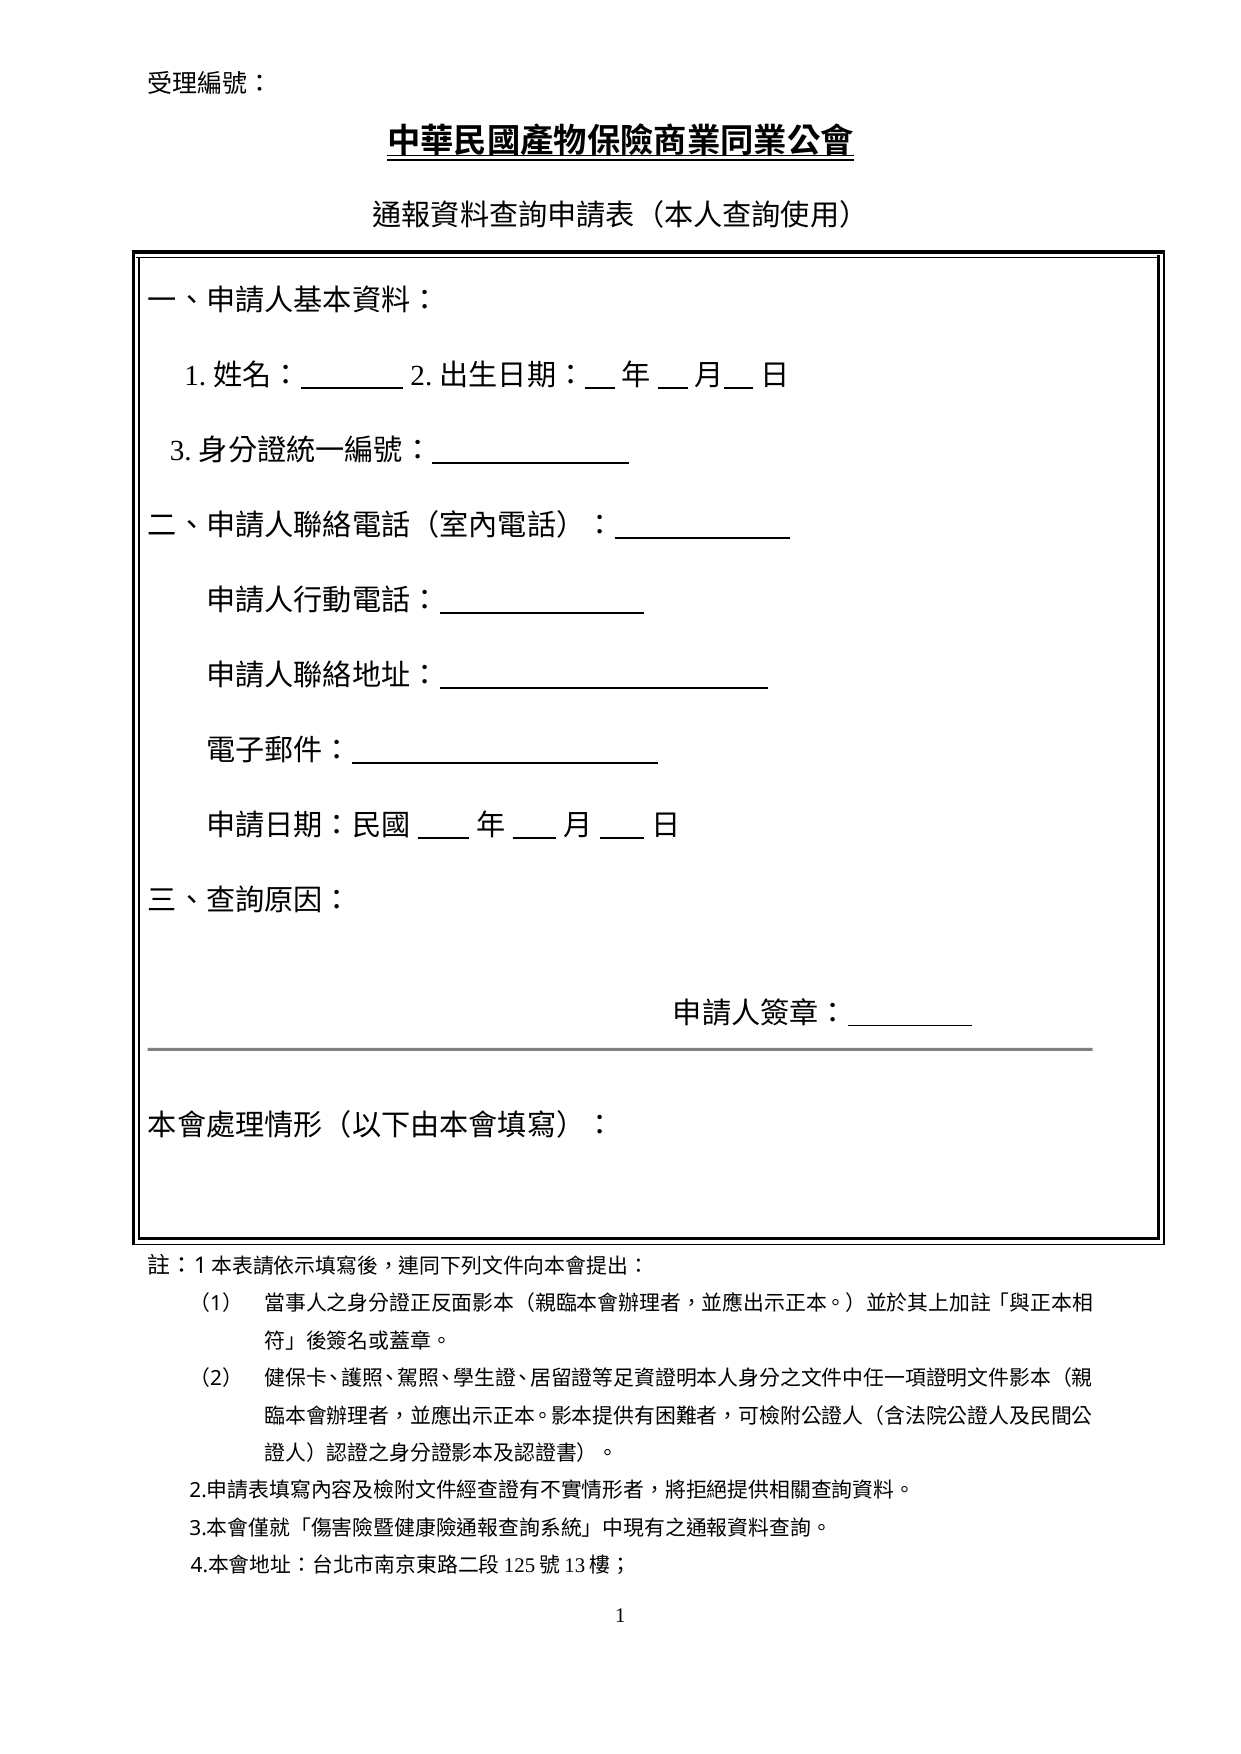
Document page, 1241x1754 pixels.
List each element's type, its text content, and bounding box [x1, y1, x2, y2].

text 2.申請表填寫內容及檢附文件經查證有不實情形者，將拒絕提供相關查詢資料。 [189, 1470, 1092, 1508]
text 二、申請人聯絡電話（室內電話）： [148, 485, 1092, 560]
text 通報資料查詢申請表（本人查詢使用） [148, 175, 1092, 250]
text 申請日期：民國 年 月 日 [148, 785, 1092, 860]
text 3. 身分證統一編號： [148, 410, 1092, 485]
text 申請人簽章： [148, 973, 1092, 1047]
text 中華民國產物保險商業同業公會 [148, 100, 1092, 175]
text 申請人聯絡地址： [148, 635, 1092, 710]
text 一、申請人基本資料： [135, 254, 1163, 335]
text 申請人行動電話： [148, 560, 1092, 635]
text 本會處理情形（以下由本會填寫）： [148, 1085, 1092, 1160]
list 健保卡、護照、駕照、學生證、居留證等足資證明本人身分之文件中任一項證明文件影本（親臨本會辦理者，並應出示正本。影本提供有困難者，可檢附公證人（含法院公證人及民間公證人）認證之身分證影本及認證書）。 [189, 1358, 1092, 1470]
text 三、查詢原因： [148, 860, 1092, 935]
text 4.本會地址：台北市南京東路二段125號13樓； [190, 1545, 1092, 1583]
text 電子郵件： [148, 710, 1092, 785]
text 1. 姓名： 2. 出生日期： 年 月 日 [148, 335, 1092, 410]
text 註：1本表請依示填寫後，連同下列文件向本會提出： [148, 1245, 1092, 1283]
text 3.本會僅就「傷害險暨健康險通報查詢系統」中現有之通報資料查詢。 [189, 1508, 1092, 1545]
text 受理編號： [148, 63, 1092, 100]
list 當事人之身分證正反面影本（親臨本會辦理者，並應出示正本。）並於其上加註「與正本相符」後簽名或蓋章。 [189, 1283, 1092, 1358]
